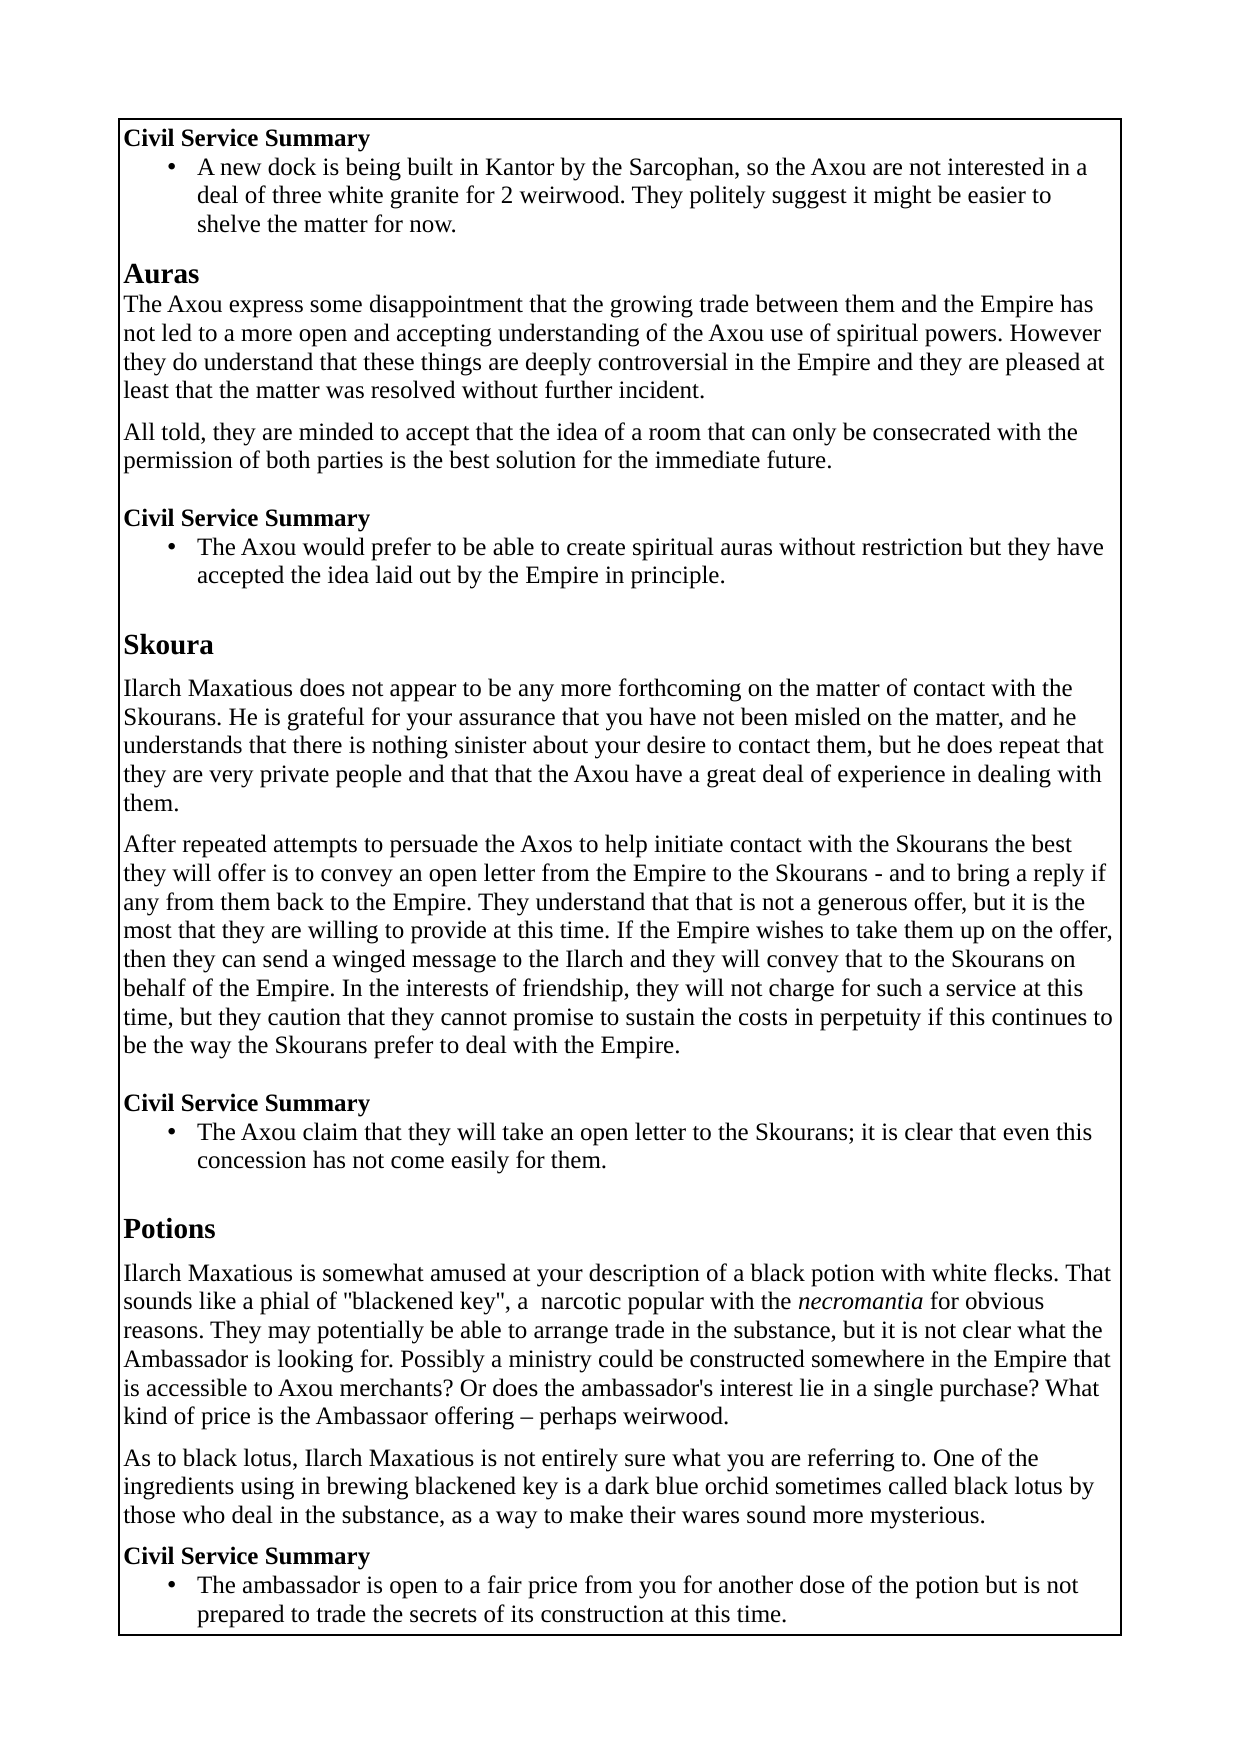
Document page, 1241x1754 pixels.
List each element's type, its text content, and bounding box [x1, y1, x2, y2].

subtitle Civil Service Summary [123, 1088, 1117, 1117]
subtitle Skoura [123, 627, 1117, 660]
text The Axou express some disappointment that the growing trade between them and the Empire has not led to a more open and accepting understanding of the Axou use of spiritual powers. However they do understand that these things are deeply controversial in the Empire and they are pleased at least that the matter was resolved without further incident. [123, 289, 1117, 404]
text After repeated attempts to persuade the Axos to help initiate contact with the Skourans the best they will offer is to convey an open letter from the Empire to the Skourans - and to bring a reply if any from them back to the Empire. They understand that that is not a generous offer, but it is the most that they are willing to provide at this time. If the Empire wishes to take them up on the offer, then they can send a winged message to the Ilarch and they will convey that to the Skourans on behalf of the Empire. In the interests of friendship, they will not charge for such a service at this time, but they caution that they cannot promise to sustain the costs in perpetuity if this continues to be the way the Skourans prefer to deal with the Empire. [123, 829, 1117, 1059]
subtitle Civil Service Summary [123, 123, 1117, 152]
text All told, they are minded to accept that the idea of a room that can only be consecrated with the permission of both parties is the best solution for the immediate future. [123, 417, 1117, 474]
list The Axou claim that they will take an open letter to the Skourans; it is clear that even this concession has not come easily for them. [167, 1117, 1117, 1174]
list A new dock is being built in Kantor by the Sarcophan, so the Axou are not interested in a deal of three white granite for 2 weirwood. They politely suggest it might be easier to shelve the matter for now. [167, 152, 1117, 238]
text Ilarch Maxatious does not appear to be any more forthcoming on the matter of contact with the Skourans. He is grateful for your assurance that you have not been misled on the matter, and he understands that there is nothing sinister about your desire to contact them, but he does repeat that they are very private people and that that the Axou have a great deal of experience in dealing with them. [123, 673, 1117, 817]
list The Axou would prefer to be able to create spiritual auras without restriction but they have accepted the idea laid out by the Empire in principle. [167, 532, 1117, 589]
text As to black lotus, Ilarch Maxatious is not entirely sure what you are referring to. One of the ingredients using in brewing blackened key is a dark blue orchid sometimes called black lotus by those who deal in the substance, as a way to make their wares sound more mysterious. [123, 1443, 1117, 1529]
subtitle Auras [123, 256, 1117, 289]
subtitle Potions [123, 1212, 1117, 1245]
subtitle Civil Service Summary [123, 1541, 1117, 1570]
text Ilarch Maxatious is somewhat amused at your description of a black potion with white flecks. That sounds like a phial of ''blackened key'', a narcotic popular with the necromantia for obvious reasons. They may potentially be able to arrange trade in the substance, but it is not clear what the Ambassador is looking for. Possibly a ministry could be constructed somewhere in the Empire that is accessible to Axou merchants? Or does the ambassador's interest lie in a single purchase? What kind of price is the Ambassaor offering – perhaps weirwood. [123, 1258, 1117, 1430]
list The ambassador is open to a fair price from you for another dose of the potion but is not prepared to trade the secrets of its construction at this time. [167, 1570, 1117, 1628]
subtitle Civil Service Summary [123, 503, 1117, 532]
